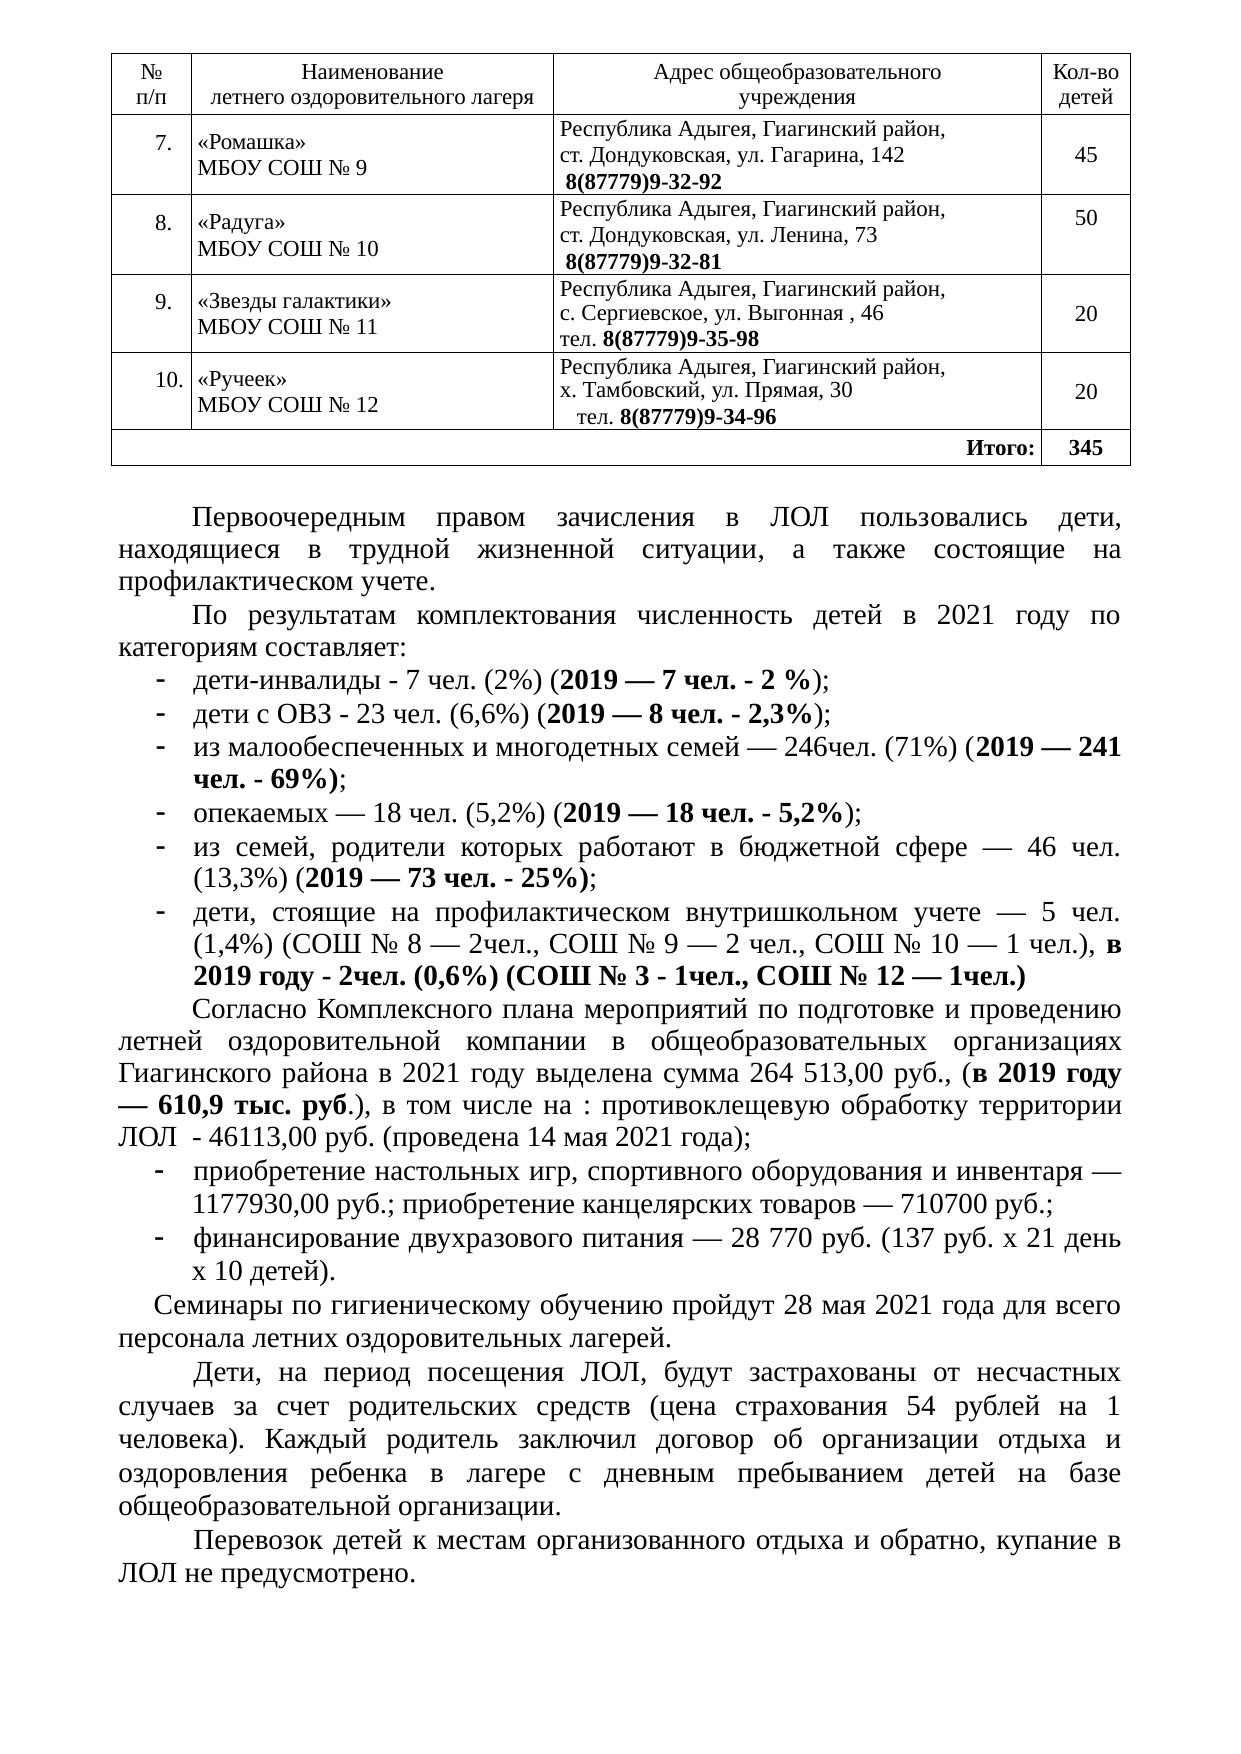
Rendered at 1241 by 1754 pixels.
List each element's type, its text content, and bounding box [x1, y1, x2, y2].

list из малообеспеченных и многодетных семей — 246чел. (71%) (2019 — 241 чел. - 69%); [156, 729, 1122, 795]
table_cell [112, 353, 191, 429]
list опекаемых — 18 чел. (5,2%) (2019 — 18 чел. - 5,2%); [156, 795, 1122, 829]
table_cell «Радуга» МБОУ СОШ № 10 [192, 195, 553, 274]
text Согласно Комплексного плана мероприятий по подготовке и проведению летней оздоровительной компании в общеобразовательных организациях Гиагинского района в 2021 году выделена сумма 264 513,00 руб., (в 2019 году — 610,9 тыс. руб.), в том числе на : противоклещевую обработку территории ЛОЛ - 46113,00 руб. (проведена 14 мая 2021 года); [118, 992, 1122, 1153]
table_cell 20 [1042, 275, 1130, 352]
text Первоочередным правом зачисления в ЛОЛ пользовались дети, находящиеся в трудной жизненной ситуации, а также состоящие на профилактическом учете. [118, 499, 1122, 597]
table_header № п/п [112, 54, 191, 114]
list приобретение настольных игр, спортивного оборудования и инвентаря — 1177930,00 руб.; приобретение канцелярских товаров — 710700 руб.; [154, 1153, 1122, 1220]
text Перевозок детей к местам организованного отдыха и обратно, купание в ЛОЛ не предусмотрено. [118, 1522, 1122, 1589]
table_cell [112, 195, 191, 274]
text По результатам комплектования численность детей в 2021 году по категориям составляет: [118, 597, 1122, 662]
table_cell Итого: [112, 430, 1041, 465]
table_header Кол-во детей [1042, 54, 1130, 114]
table_cell «Звезды галактики» МБОУ СОШ № 11 [192, 275, 553, 352]
list дети с ОВЗ - 23 чел. (6,6%) (2019 — 8 чел. - 2,3%); [156, 696, 1122, 729]
list Семинары по гигиеническому обучению пройдут 28 мая 2021 года для всего персонала летних оздоровительных лагерей. [118, 1287, 1122, 1354]
table_cell 345 [1042, 430, 1130, 465]
list дети, стоящие на профилактическом внутришкольном учете — 5 чел. (1,4%) (СОШ № 8 — 2чел., СОШ № 9 — 2 чел., СОШ № 10 — 1 чел.), в 2019 году - 2чел. (0,6%) (СОШ № 3 - 1чел., СОШ № 12 — 1чел.) [156, 894, 1122, 992]
table_header Адрес общеобразовательного учреждения [554, 54, 1041, 114]
table_cell 45 [1042, 115, 1130, 194]
list из семей, родители которых работают в бюджетной сфере — 46 чел. (13,3%) (2019 — 73 чел. - 25%); [156, 829, 1122, 894]
table_cell «Ручеек» МБОУ СОШ № 12 [192, 353, 553, 429]
table_cell [112, 115, 191, 194]
table_cell 50 [1042, 195, 1130, 274]
table_cell 20 [1042, 353, 1130, 429]
list финансирование двухразового питания — 28 770 руб. (137 руб. х 21 день х 10 детей). [154, 1220, 1122, 1287]
list дети-инвалиды - 7 чел. (2%) (2019 — 7 чел. - 2 %); [156, 662, 1122, 696]
table_cell [112, 275, 191, 352]
table_cell «Ромашка» МБОУ СОШ № 9 [192, 115, 553, 194]
table_cell Республика Адыгея, Гиагинский район, ст. Дондуковская, ул. Гагарина, 142 8(87779)9-32-92 [554, 115, 1041, 194]
table_header Наименование летнего оздоровительного лагеря [192, 54, 553, 114]
text Дети, на период посещения ЛОЛ, будут застрахованы от несчастных случаев за счет родительских средств (цена страхования 54 рублей на 1 человека). Каждый родитель заключил договор об организации отдыха и оздоровления ребенка в лагере с дневным пребыванием детей на базе общеобразовательной организации. [118, 1354, 1122, 1522]
table_cell Республика Адыгея, Гиагинский район, х. Тамбовский, ул. Прямая, 30 тел. 8(87779)9-34-96 [554, 353, 1041, 429]
table_cell Республика Адыгея, Гиагинский район, с. Сергиевское, ул. Выгонная , 46 тел. 8(87779)9-35-98 [554, 275, 1041, 352]
table_cell Республика Адыгея, Гиагинский район, ст. Дондуковская, ул. Ленина, 73 8(87779)9-32-81 [554, 195, 1041, 274]
